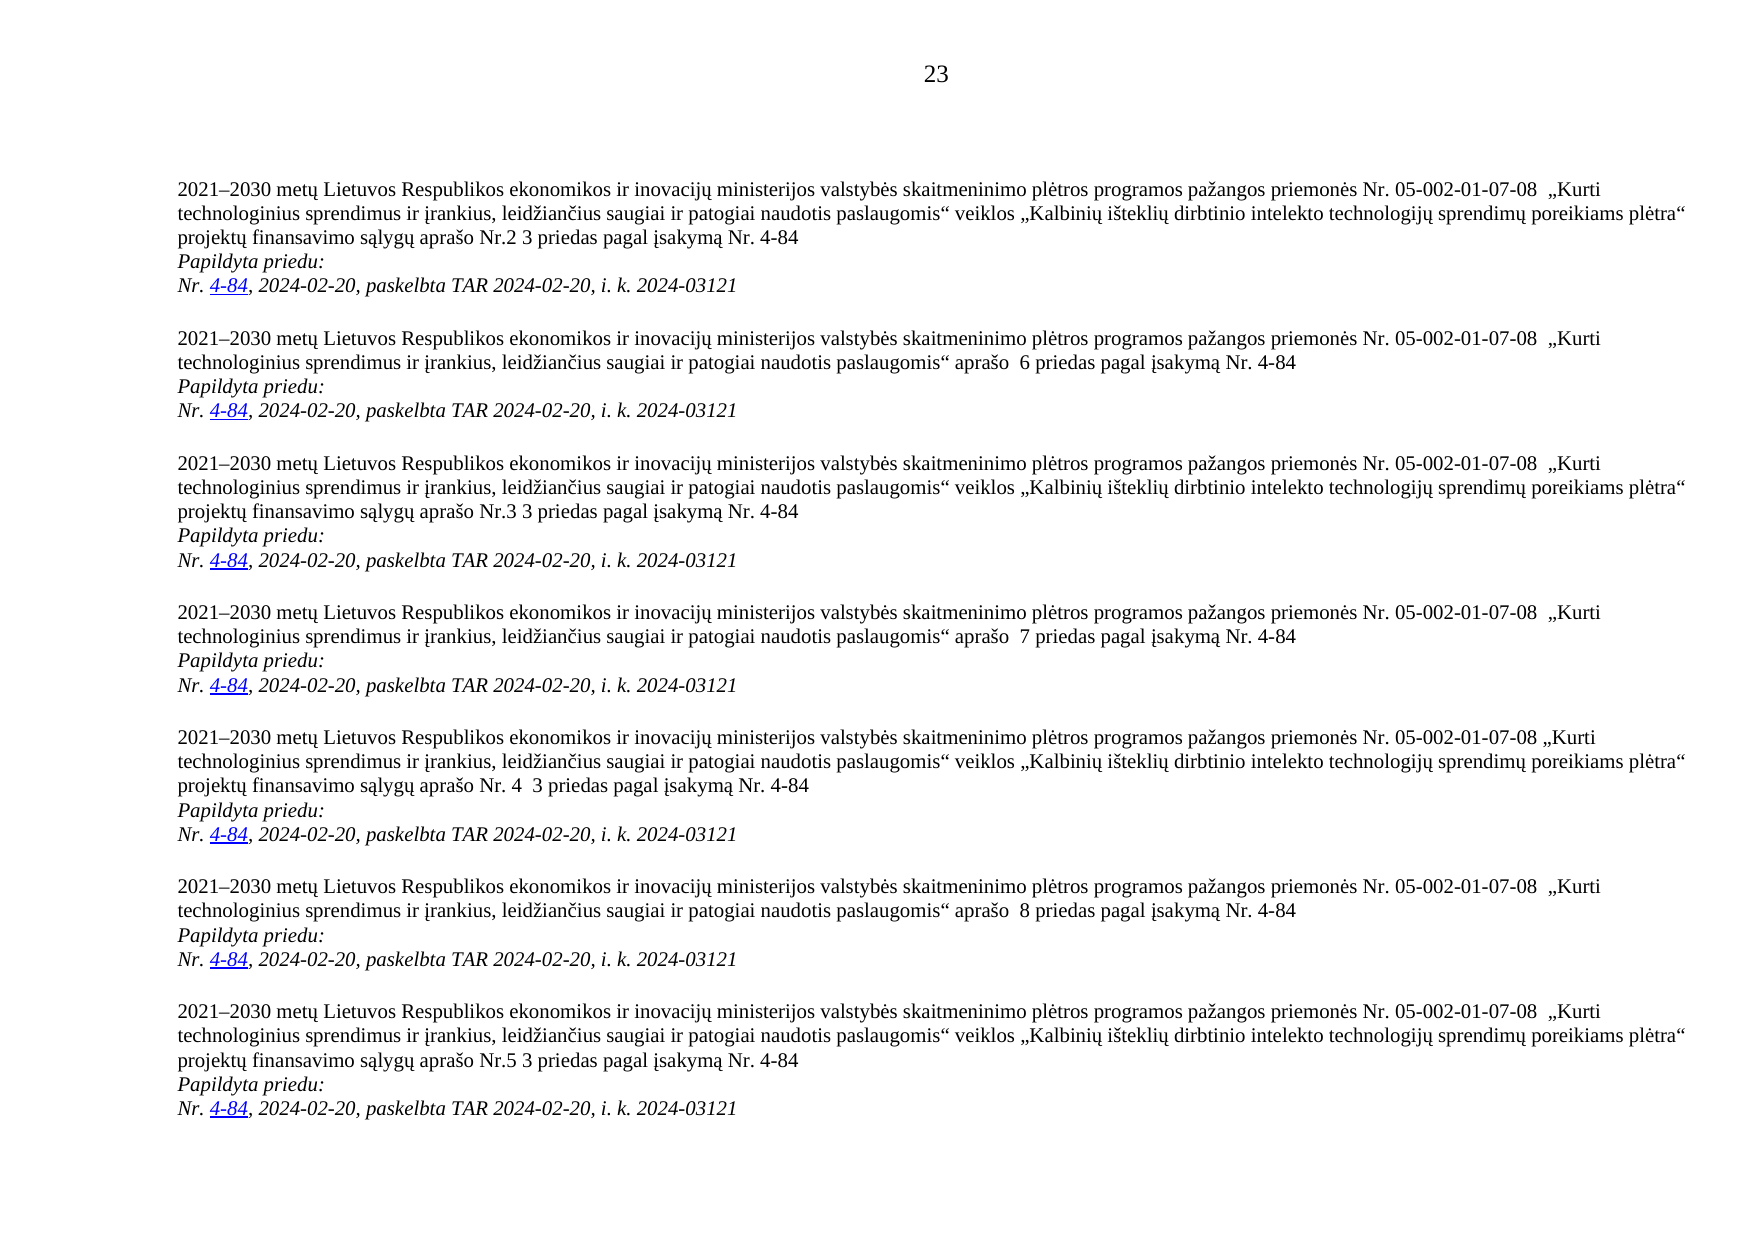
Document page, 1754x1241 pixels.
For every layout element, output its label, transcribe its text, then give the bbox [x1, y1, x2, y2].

text 2021–2030 metų Lietuvos Respublikos ekonomikos ir inovacijų ministerijos valstybės skaitmeninimo plėtros programos pažangos priemonės Nr. 05-002-01-07-08 „Kurti technologinius sprendimus ir įrankius, leidžiančius saugiai ir patogiai naudotis paslaugomis“ aprašo 8 priedas pagal įsakymą Nr. 4-84 [177, 874, 1695, 922]
text Nr. 4-84, 2024-02-20, paskelbta TAR 2024-02-20, i. k. 2024-03121 [177, 398, 1695, 422]
text 2021–2030 metų Lietuvos Respublikos ekonomikos ir inovacijų ministerijos valstybės skaitmeninimo plėtros programos pažangos priemonės Nr. 05-002-01-07-08 „Kurti technologinius sprendimus ir įrankius, leidžiančius saugiai ir patogiai naudotis paslaugomis“ aprašo 6 priedas pagal įsakymą Nr. 4-84 [177, 326, 1695, 374]
text Nr. 4-84, 2024-02-20, paskelbta TAR 2024-02-20, i. k. 2024-03121 [177, 947, 1695, 971]
text Nr. 4-84, 2024-02-20, paskelbta TAR 2024-02-20, i. k. 2024-03121 [177, 672, 1695, 697]
text Papildyta priedu: [177, 648, 1695, 672]
text Papildyta priedu: [177, 922, 1695, 947]
text Papildyta priedu: [177, 1072, 1695, 1096]
text Papildyta priedu: [177, 249, 1695, 273]
text Nr. 4-84, 2024-02-20, paskelbta TAR 2024-02-20, i. k. 2024-03121 [177, 547, 1695, 572]
text Papildyta priedu: [177, 797, 1695, 822]
text 2021–2030 metų Lietuvos Respublikos ekonomikos ir inovacijų ministerijos valstybės skaitmeninimo plėtros programos pažangos priemonės Nr. 05-002-01-07-08 „Kurti technologinius sprendimus ir įrankius, leidžiančius saugiai ir patogiai naudotis paslaugomis“ veiklos „Kalbinių išteklių dirbtinio intelekto technologijų sprendimų poreikiams plėtra“ projektų finansavimo sąlygų aprašo Nr.5 3 priedas pagal įsakymą Nr. 4-84 [177, 999, 1695, 1072]
text Papildyta priedu: [177, 523, 1695, 547]
text 2021–2030 metų Lietuvos Respublikos ekonomikos ir inovacijų ministerijos valstybės skaitmeninimo plėtros programos pažangos priemonės Nr. 05-002-01-07-08 „Kurti technologinius sprendimus ir įrankius, leidžiančius saugiai ir patogiai naudotis paslaugomis“ veiklos „Kalbinių išteklių dirbtinio intelekto technologijų sprendimų poreikiams plėtra“ projektų finansavimo sąlygų aprašo Nr.3 3 priedas pagal įsakymą Nr. 4-84 [177, 451, 1695, 523]
text Nr. 4-84, 2024-02-20, paskelbta TAR 2024-02-20, i. k. 2024-03121 [177, 1096, 1695, 1120]
text Nr. 4-84, 2024-02-20, paskelbta TAR 2024-02-20, i. k. 2024-03121 [177, 822, 1695, 846]
text 2021–2030 metų Lietuvos Respublikos ekonomikos ir inovacijų ministerijos valstybės skaitmeninimo plėtros programos pažangos priemonės Nr. 05-002-01-07-08 „Kurti technologinius sprendimus ir įrankius, leidžiančius saugiai ir patogiai naudotis paslaugomis“ veiklos „Kalbinių išteklių dirbtinio intelekto technologijų sprendimų poreikiams plėtra“ projektų finansavimo sąlygų aprašo Nr. 4 3 priedas pagal įsakymą Nr. 4-84 [177, 725, 1695, 797]
text 2021–2030 metų Lietuvos Respublikos ekonomikos ir inovacijų ministerijos valstybės skaitmeninimo plėtros programos pažangos priemonės Nr. 05-002-01-07-08 „Kurti technologinius sprendimus ir įrankius, leidžiančius saugiai ir patogiai naudotis paslaugomis“ veiklos „Kalbinių išteklių dirbtinio intelekto technologijų sprendimų poreikiams plėtra“ projektų finansavimo sąlygų aprašo Nr.2 3 priedas pagal įsakymą Nr. 4-84 [177, 177, 1695, 249]
text 2021–2030 metų Lietuvos Respublikos ekonomikos ir inovacijų ministerijos valstybės skaitmeninimo plėtros programos pažangos priemonės Nr. 05-002-01-07-08 „Kurti technologinius sprendimus ir įrankius, leidžiančius saugiai ir patogiai naudotis paslaugomis“ aprašo 7 priedas pagal įsakymą Nr. 4-84 [177, 600, 1695, 648]
text Nr. 4-84, 2024-02-20, paskelbta TAR 2024-02-20, i. k. 2024-03121 [177, 273, 1695, 297]
text Papildyta priedu: [177, 374, 1695, 398]
